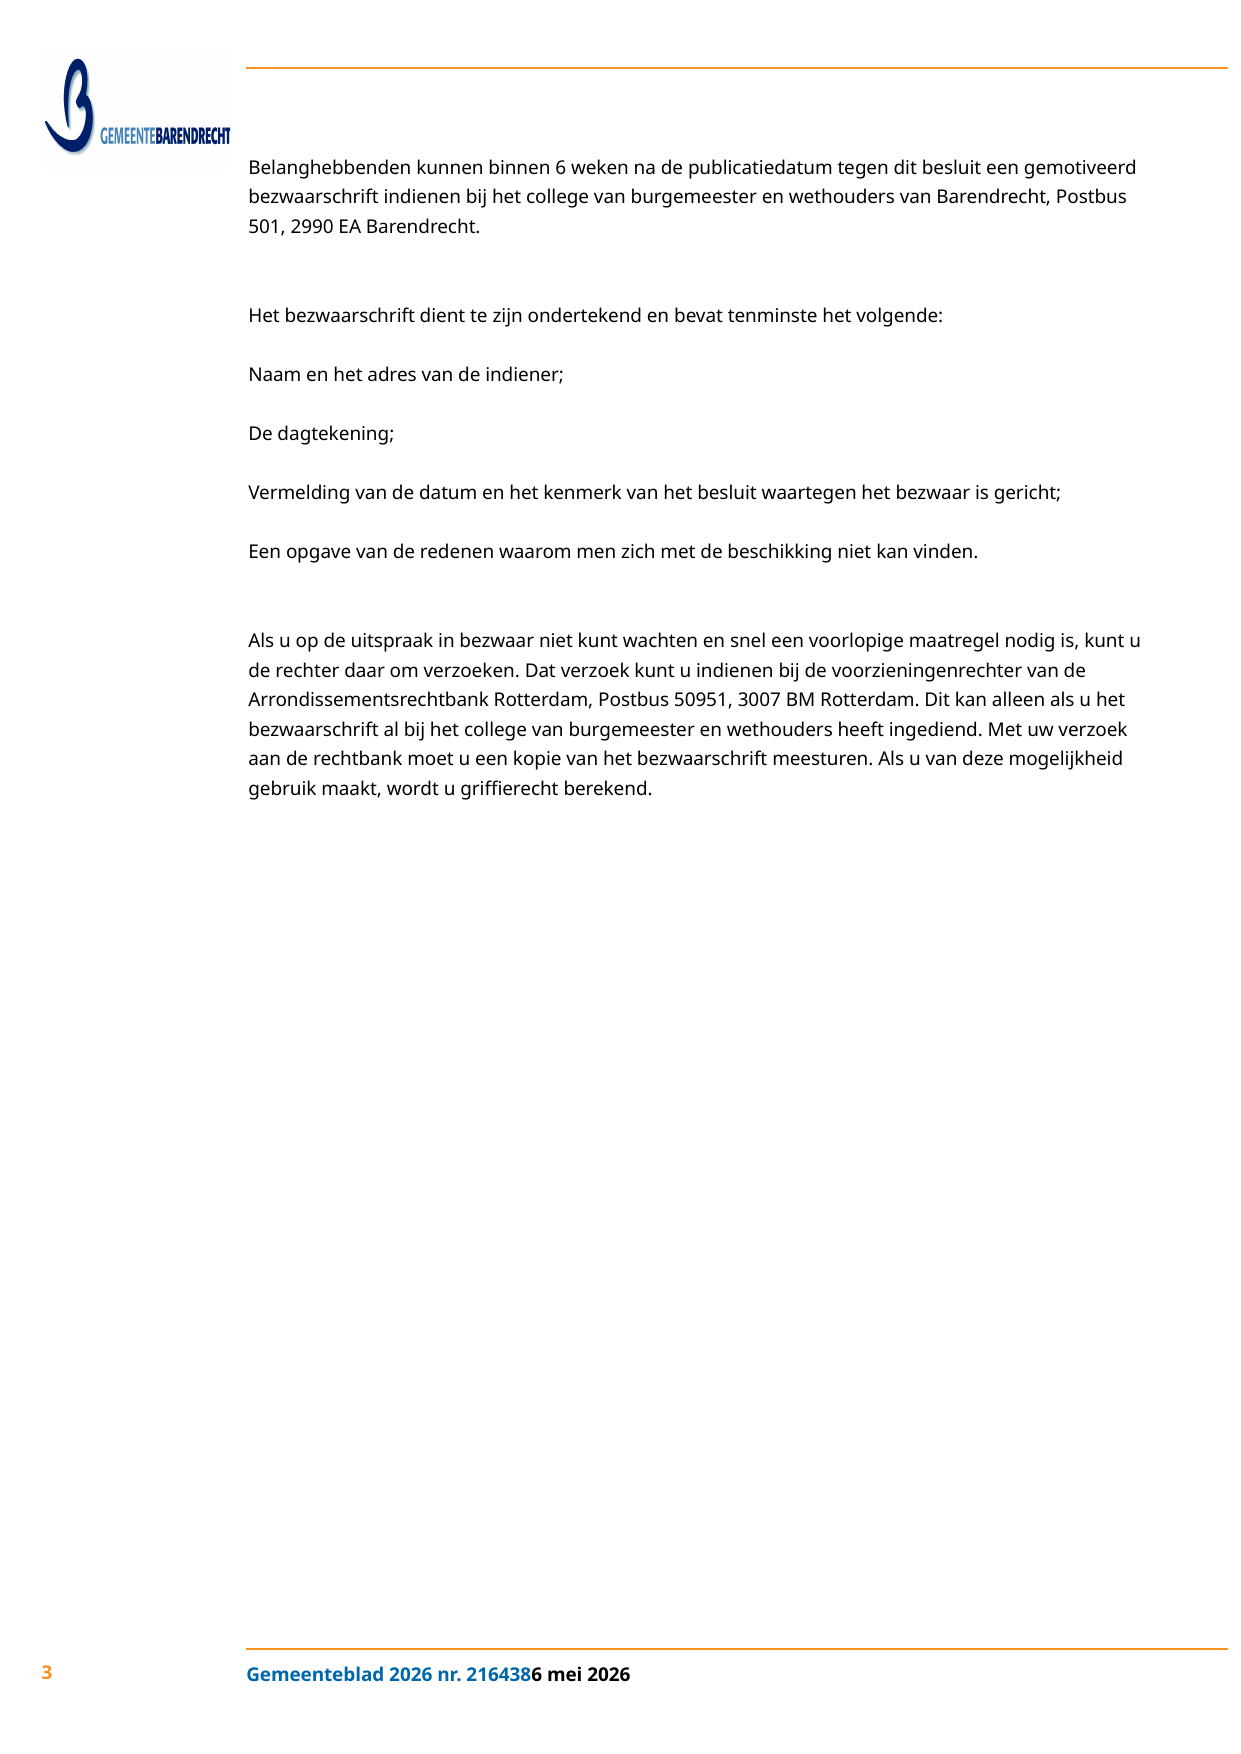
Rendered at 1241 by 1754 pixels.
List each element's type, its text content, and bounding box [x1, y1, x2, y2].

text Als u op de uitspraak in bezwaar niet kunt wachten en snel een voorlopige maatregel nodig is, kunt u de rechter daar om verzoeken. Dat verzoek kunt u indienen bij de voorzieningenrechter van de Arrondissementsrechtbank Rotterdam, Postbus 50951, 3007 BM Rotterdam. Dit kan alleen als u het bezwaarschrift al bij het college van burgemeester en wethouders heeft ingediend. Met uw verzoek aan de rechtbank moet u een kopie van het bezwaarschrift meesturen. Als u van deze mogelijkheid gebruik maakt, wordt u griffierecht berekend. [248, 627, 1152, 801]
text Een opgave van de redenen waarom men zich met de beschikking niet kan vinden. [248, 538, 1152, 564]
text Het bezwaarschrift dient te zijn ondertekend en bevat tenminste het volgende: [248, 302, 1152, 328]
picture [41, 47, 231, 172]
text De dagtekening; [248, 420, 1152, 446]
text Belanghebbenden kunnen binnen 6 weken na de publicatiedatum tegen dit besluit een gemotiveerd bezwaarschrift indienen bij het college van burgemeester en wethouders van Barendrecht, Postbus 501, 2990 EA Barendrecht. [248, 154, 1152, 239]
text Vermelding van de datum en het kenmerk van het besluit waartegen het bezwaar is gericht; [248, 479, 1152, 505]
text Naam en het adres van de indiener; [248, 361, 1152, 387]
